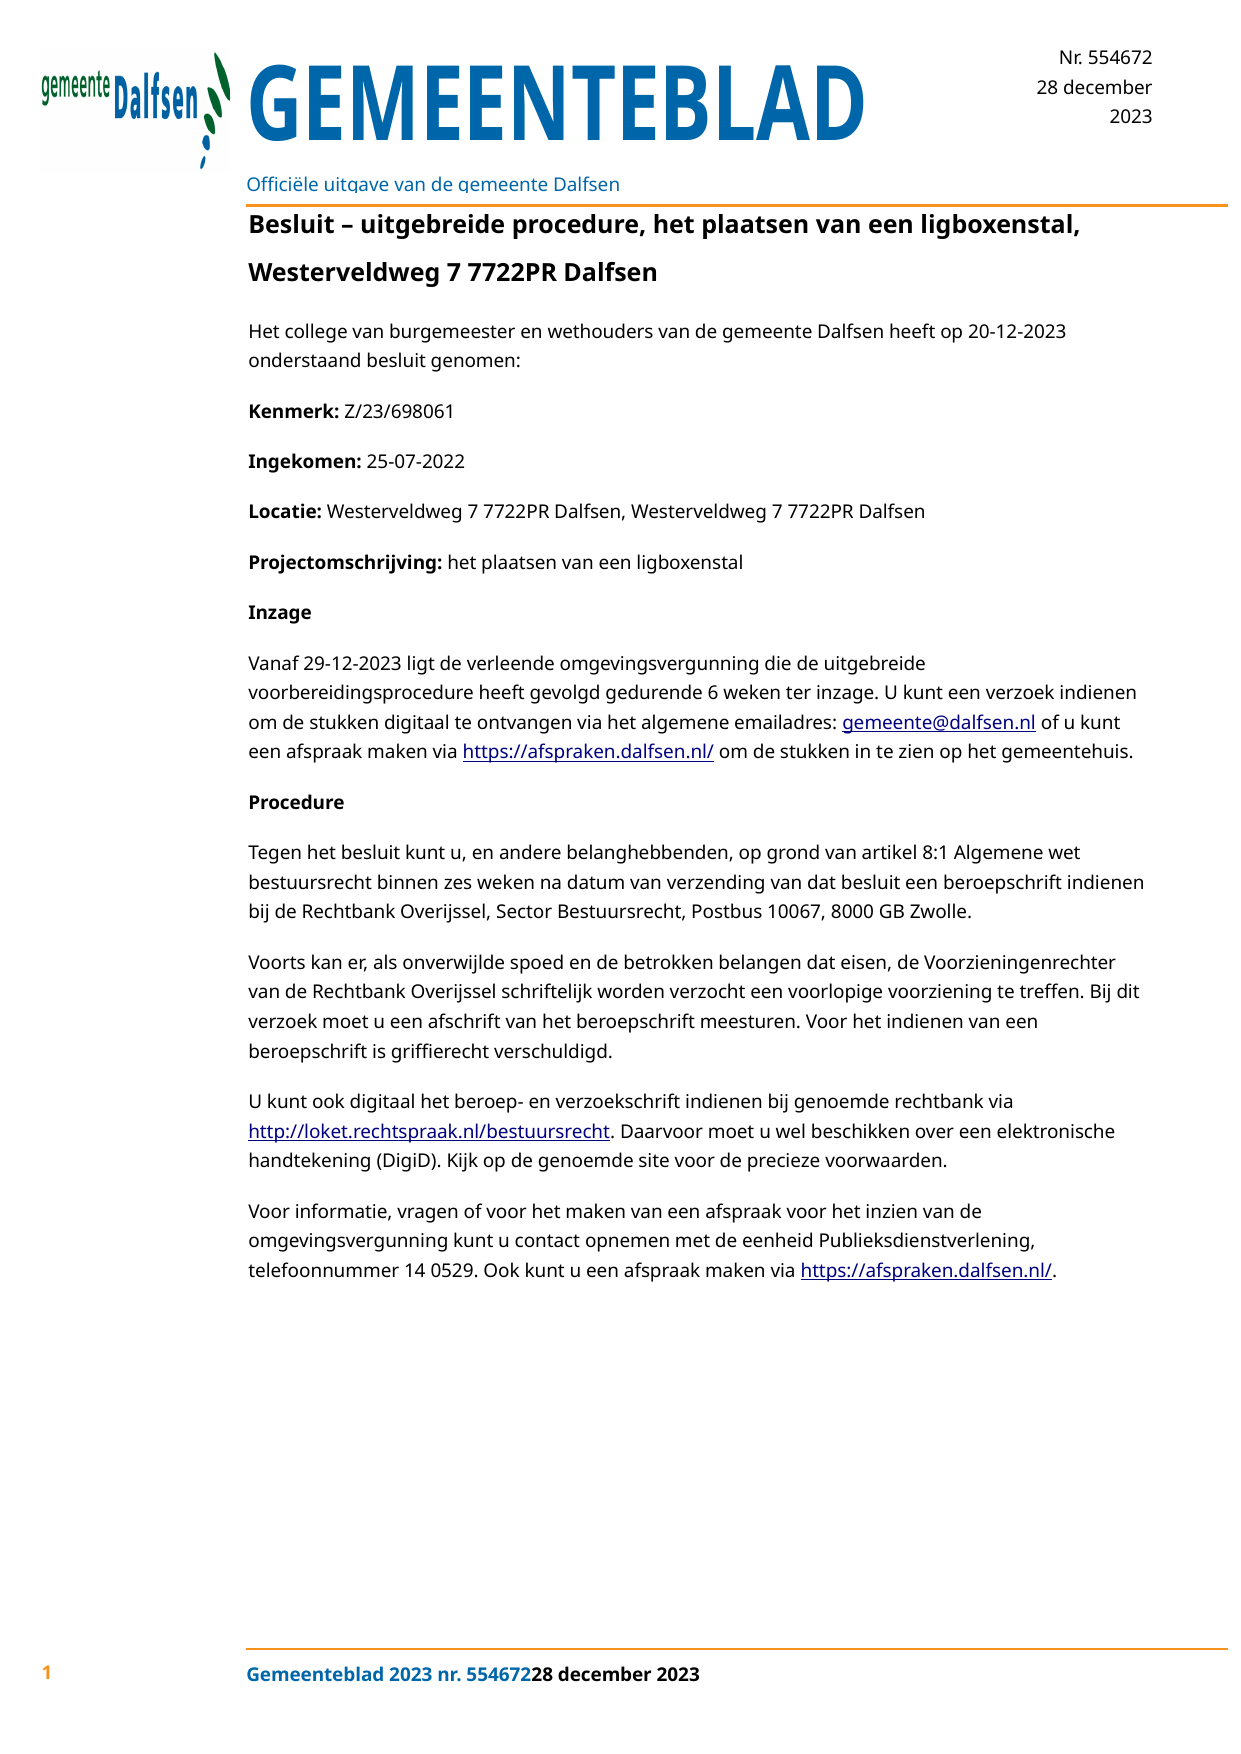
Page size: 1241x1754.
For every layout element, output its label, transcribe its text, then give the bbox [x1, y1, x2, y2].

text Procedure [248, 789, 1152, 815]
text Vanaf 29-12-2023 ligt de verleende omgevingsvergunning die de uitgebreide voorbereidingsprocedure heeft gevolgd gedurende 6 weken ter inzage. U kunt een verzoek indienen om de stukken digitaal te ontvangen via het algemene emailadres: gemeente@dalfsen.nl of u kunt een afspraak maken via https://afspraken.dalfsen.nl/ om de stukken in te zien op het gemeentehuis. [248, 650, 1152, 764]
picture [41, 47, 231, 172]
text Voor informatie, vragen of voor het maken van een afspraak voor het inzien van de omgevingsvergunning kunt u contact opnemen met de eenheid Publieksdienstverlening, telefoonnummer 14 0529. Ook kunt u een afspraak maken via https://afspraken.dalfsen.nl/. [248, 1198, 1152, 1283]
text Het college van burgemeester en wethouders van de gemeente Dalfsen heeft op 20-12-2023 onderstaand besluit genomen: [248, 318, 1152, 373]
text Locatie: Westerveldweg 7 7722PR Dalfsen, Westerveldweg 7 7722PR Dalfsen [248, 499, 1152, 524]
text Ingekomen: 25-07-2022 [248, 448, 1152, 474]
text Tegen het besluit kunt u, en andere belanghebbenden, op grond van artikel 8:1 Algemene wet bestuursrecht binnen zes weken na datum van verzending van dat besluit een beroepschrift indienen bij de Rechtbank Overijssel, Sector Bestuursrecht, Postbus 10067, 8000 GB Zwolle. [248, 839, 1152, 924]
text Projectomschrijving: het plaatsen van een ligboxenstal [248, 549, 1152, 575]
text Voorts kan er, als onverwijlde spoed en de betrokken belangen dat eisen, de Voorzieningenrechter van de Rechtbank Overijssel schriftelijk worden verzocht een voorlopige voorziening te treffen. Bij dit verzoek moet u een afschrift van het beroepschrift meesturen. Voor het indienen van een beroepschrift is griffierecht verschuldigd. [248, 949, 1152, 1064]
text Besluit – uitgebreide procedure, het plaatsen van een ligboxenstal, Westerveldweg 7 7722PR Dalfsen [248, 207, 1152, 288]
text Kenmerk: Z/23/698061 [248, 398, 1152, 424]
text U kunt ook digitaal het beroep- en verzoekschrift indienen bij genoemde rechtbank via http://loket.rechtspraak.nl/bestuursrecht. Daarvoor moet u wel beschikken over een elektronische handtekening (DigiD). Kijk op de genoemde site voor de precieze voorwaarden. [248, 1088, 1152, 1173]
text Inzage [248, 599, 1152, 625]
